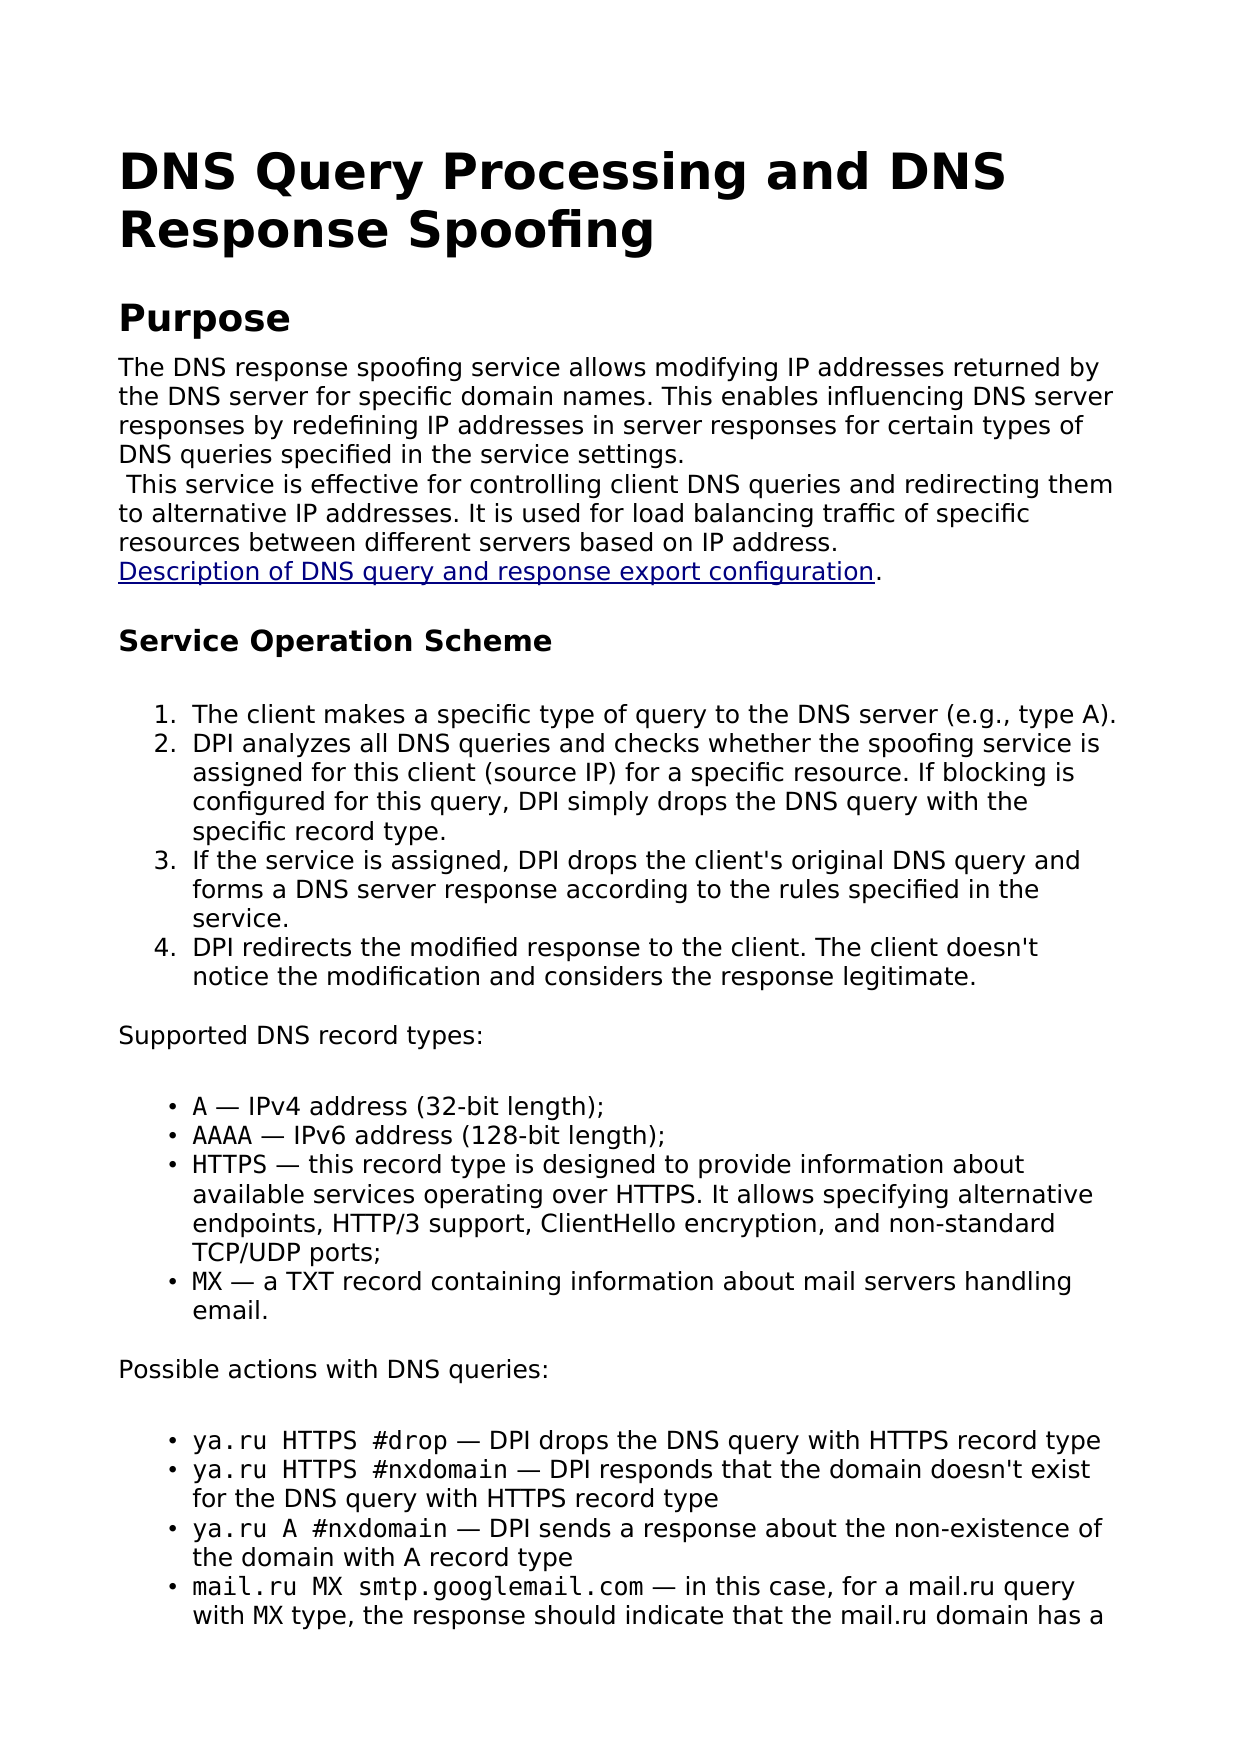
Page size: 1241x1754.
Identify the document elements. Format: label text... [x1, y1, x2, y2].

list MX — a TXT record containing information about mail servers handling email. [177, 1267, 1122, 1326]
list A — IPv4 address (32-bit length); [177, 1092, 1122, 1121]
text Supported DNS record types: [118, 1021, 1122, 1050]
list mail.ru MX smtp.googlemail.com — in this case, for a mail.ru query with MX type, the response should indicate that the mail.ru domain has a [177, 1572, 1122, 1630]
list If the service is assigned, DPI drops the client's original DNS query and forms a DNS server response according to the rules specified in the service. [177, 846, 1122, 933]
list ya.ru A #nxdomain — DPI sends a response about the non-existence of the domain with A record type [177, 1514, 1122, 1572]
list HTTPS — this record type is designed to provide information about available services operating over HTTPS. It allows specifying alternative endpoints, HTTP/3 support, ClientHello encryption, and non-standard TCP/UDP ports; [177, 1151, 1122, 1267]
list DPI redirects the modified response to the client. The client doesn't notice the modification and considers the response legitimate. [177, 933, 1122, 992]
list The client makes a specific type of query to the DNS server (e.g., type A). [177, 700, 1122, 729]
list DPI analyzes all DNS queries and checks whether the spoofing service is assigned for this client (source IP) for a specific resource. If blocking is configured for this query, DPI simply drops the DNS query with the specific record type. [177, 729, 1122, 846]
subtitle Service Operation Scheme [118, 624, 1122, 658]
list ya.ru HTTPS #nxdomain — DPI responds that the domain doesn't exist for the DNS query with HTTPS record type [177, 1455, 1122, 1514]
text The DNS response spoofing service allows modifying IP addresses returned by the DNS server for specific domain names. This enables influencing DNS server responses by redefining IP addresses in server responses for certain types of DNS queries specified in the service settings. This service is effective for controlling client DNS queries and redirecting them to alternative IP addresses. It is used for load balancing traffic of specific resources between different servers based on IP address. Description of DNS query and response export configuration. [118, 353, 1122, 587]
text Possible actions with DNS queries: [118, 1355, 1122, 1384]
list ya.ru HTTPS #drop — DPI drops the DNS query with HTTPS record type [177, 1426, 1122, 1455]
list AAAA — IPv6 address (128-bit length); [177, 1121, 1122, 1151]
subtitle DNS Query Processing and DNS Response Spoofing [118, 143, 1122, 259]
subtitle Purpose [118, 297, 1122, 341]
